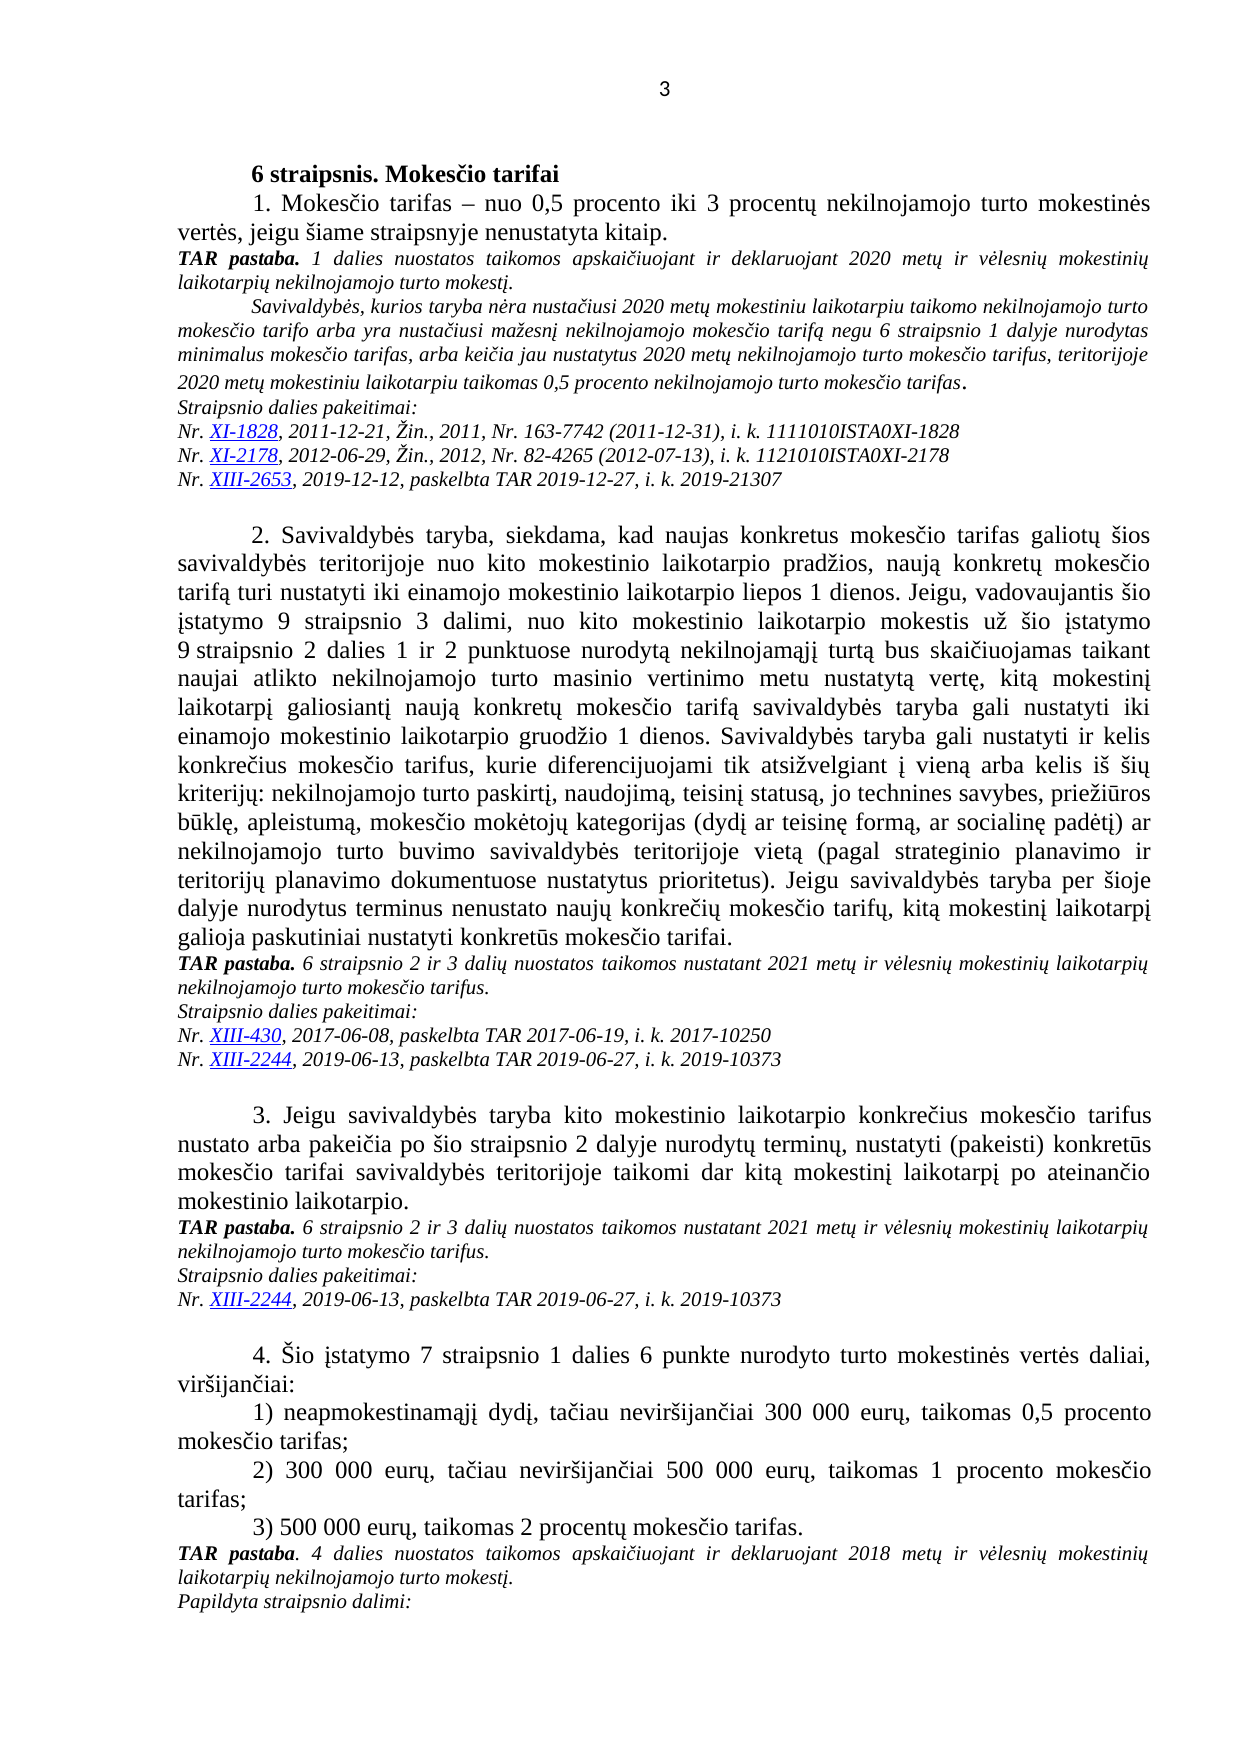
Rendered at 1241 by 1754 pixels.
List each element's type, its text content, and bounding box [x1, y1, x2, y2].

text TAR pastaba. 1 dalies nuostatos taikomos apskaičiuojant ir deklaruojant 2020 metų ir vėlesnių mokestinių laikotarpių nekilnojamojo turto mokestį. [177, 246, 1152, 294]
text 2) 300 000 eurų, tačiau neviršijančiai 500 000 eurų, taikomas 1 procento mokesčio tarifas; [177, 1455, 1152, 1512]
text Papildyta straipsnio dalimi: [177, 1589, 1152, 1613]
text 6 straipsnis. Mokesčio tarifai [177, 159, 1152, 188]
text 3. Jeigu savivaldybės taryba kito mokestinio laikotarpio konkrečius mokesčio tarifus nustato arba pakeičia po šio straipsnio 2 dalyje nurodytų terminų, nustatyti (pakeisti) konkretūs mokesčio tarifai savivaldybės teritorijoje taikomi dar kitą mokestinį laikotarpį po ateinančio mokestinio laikotarpio. [177, 1100, 1152, 1215]
text 3) 500 000 eurų, taikomas 2 procentų mokesčio tarifas. [177, 1512, 1152, 1541]
text Nr. XIII-2244, 2019-06-13, paskelbta TAR 2019-06-27, i. k. 2019-10373 [177, 1287, 1152, 1311]
text 1. Mokesčio tarifas – nuo 0,5 procento iki 3 procentų nekilnojamojo turto mokestinės vertės, jeigu šiame straipsnyje nenustatyta kitaip. [177, 188, 1152, 246]
text TAR pastaba. 6 straipsnio 2 ir 3 dalių nuostatos taikomos nustatant 2021 metų ir vėlesnių mokestinių laikotarpių nekilnojamojo turto mokesčio tarifus. [177, 1215, 1152, 1263]
text Nr. XI-2178, 2012-06-29, Žin., 2012, Nr. 82-4265 (2012-07-13), i. k. 1121010ISTA0XI-2178 [177, 443, 1152, 467]
text TAR pastaba. 4 dalies nuostatos taikomos apskaičiuojant ir deklaruojant 2018 metų ir vėlesnių mokestinių laikotarpių nekilnojamojo turto mokestį. [177, 1541, 1152, 1589]
text 2. Savivaldybės taryba, siekdama, kad naujas konkretus mokesčio tarifas galiotų šios savivaldybės teritorijoje nuo kito mokestinio laikotarpio pradžios, naują konkretų mokesčio tarifą turi nustatyti iki einamojo mokestinio laikotarpio liepos 1 dienos. Jeigu, vadovaujantis šio įstatymo 9 straipsnio 3 dalimi, nuo kito mokestinio laikotarpio mokestis už šio įstatymo 9 straipsnio 2 dalies 1 ir 2 punktuose nurodytą nekilnojamąjį turtą bus skaičiuojamas taikant naujai atlikto nekilnojamojo turto masinio vertinimo metu nustatytą vertę, kitą mokestinį laikotarpį galiosiantį naują konkretų mokesčio tarifą savivaldybės taryba gali nustatyti iki einamojo mokestinio laikotarpio gruodžio 1 dienos. Savivaldybės taryba gali nustatyti ir kelis konkrečius mokesčio tarifus, kurie diferencijuojami tik atsižvelgiant į vieną arba kelis iš šių kriterijų: nekilnojamojo turto paskirtį, naudojimą, teisinį statusą, jo technines savybes, priežiūros būklę, apleistumą, mokesčio mokėtojų kategorijas (dydį ar teisinę formą, ar socialinę padėtį) ar nekilnojamojo turto buvimo savivaldybės teritorijoje vietą (pagal strateginio planavimo ir teritorijų planavimo dokumentuose nustatytus prioritetus). Jeigu savivaldybės taryba per šioje dalyje nurodytus terminus nenustato naujų konkrečių mokesčio tarifų, kitą mokestinį laikotarpį galioja paskutiniai nustatyti konkretūs mokesčio tarifai. [177, 520, 1152, 951]
text TAR pastaba. 6 straipsnio 2 ir 3 dalių nuostatos taikomos nustatant 2021 metų ir vėlesnių mokestinių laikotarpių nekilnojamojo turto mokesčio tarifus. [177, 951, 1152, 999]
text Nr. XIII-2653, 2019-12-12, paskelbta TAR 2019-12-27, i. k. 2019-21307 [177, 467, 1152, 491]
text Straipsnio dalies pakeitimai: [177, 1263, 1152, 1287]
text Straipsnio dalies pakeitimai: [177, 395, 1152, 419]
text Savivaldybės, kurios taryba nėra nustačiusi 2020 metų mokestiniu laikotarpiu taikomo nekilnojamojo turto mokesčio tarifo arba yra nustačiusi mažesnį nekilnojamojo mokesčio tarifą negu 6 straipsnio 1 dalyje nurodytas minimalus mokesčio tarifas, arba keičia jau nustatytus 2020 metų nekilnojamojo turto mokesčio tarifus, teritorijoje 2020 metų mokestiniu laikotarpiu taikomas 0,5 procento nekilnojamojo turto mokesčio tarifas. [177, 294, 1152, 395]
text Nr. XIII-430, 2017-06-08, paskelbta TAR 2017-06-19, i. k. 2017-10250 [177, 1023, 1152, 1047]
text Straipsnio dalies pakeitimai: [177, 999, 1152, 1023]
text 1) neapmokestinamąjį dydį, tačiau neviršijančiai 300 000 eurų, taikomas 0,5 procento mokesčio tarifas; [177, 1397, 1152, 1455]
text 4. Šio įstatymo 7 straipsnio 1 dalies 6 punkte nurodyto turto mokestinės vertės daliai, viršijančiai: [177, 1340, 1152, 1397]
text Nr. XI-1828, 2011-12-21, Žin., 2011, Nr. 163-7742 (2011-12-31), i. k. 1111010ISTA0XI-1828 [177, 419, 1152, 443]
text Nr. XIII-2244, 2019-06-13, paskelbta TAR 2019-06-27, i. k. 2019-10373 [177, 1047, 1152, 1071]
